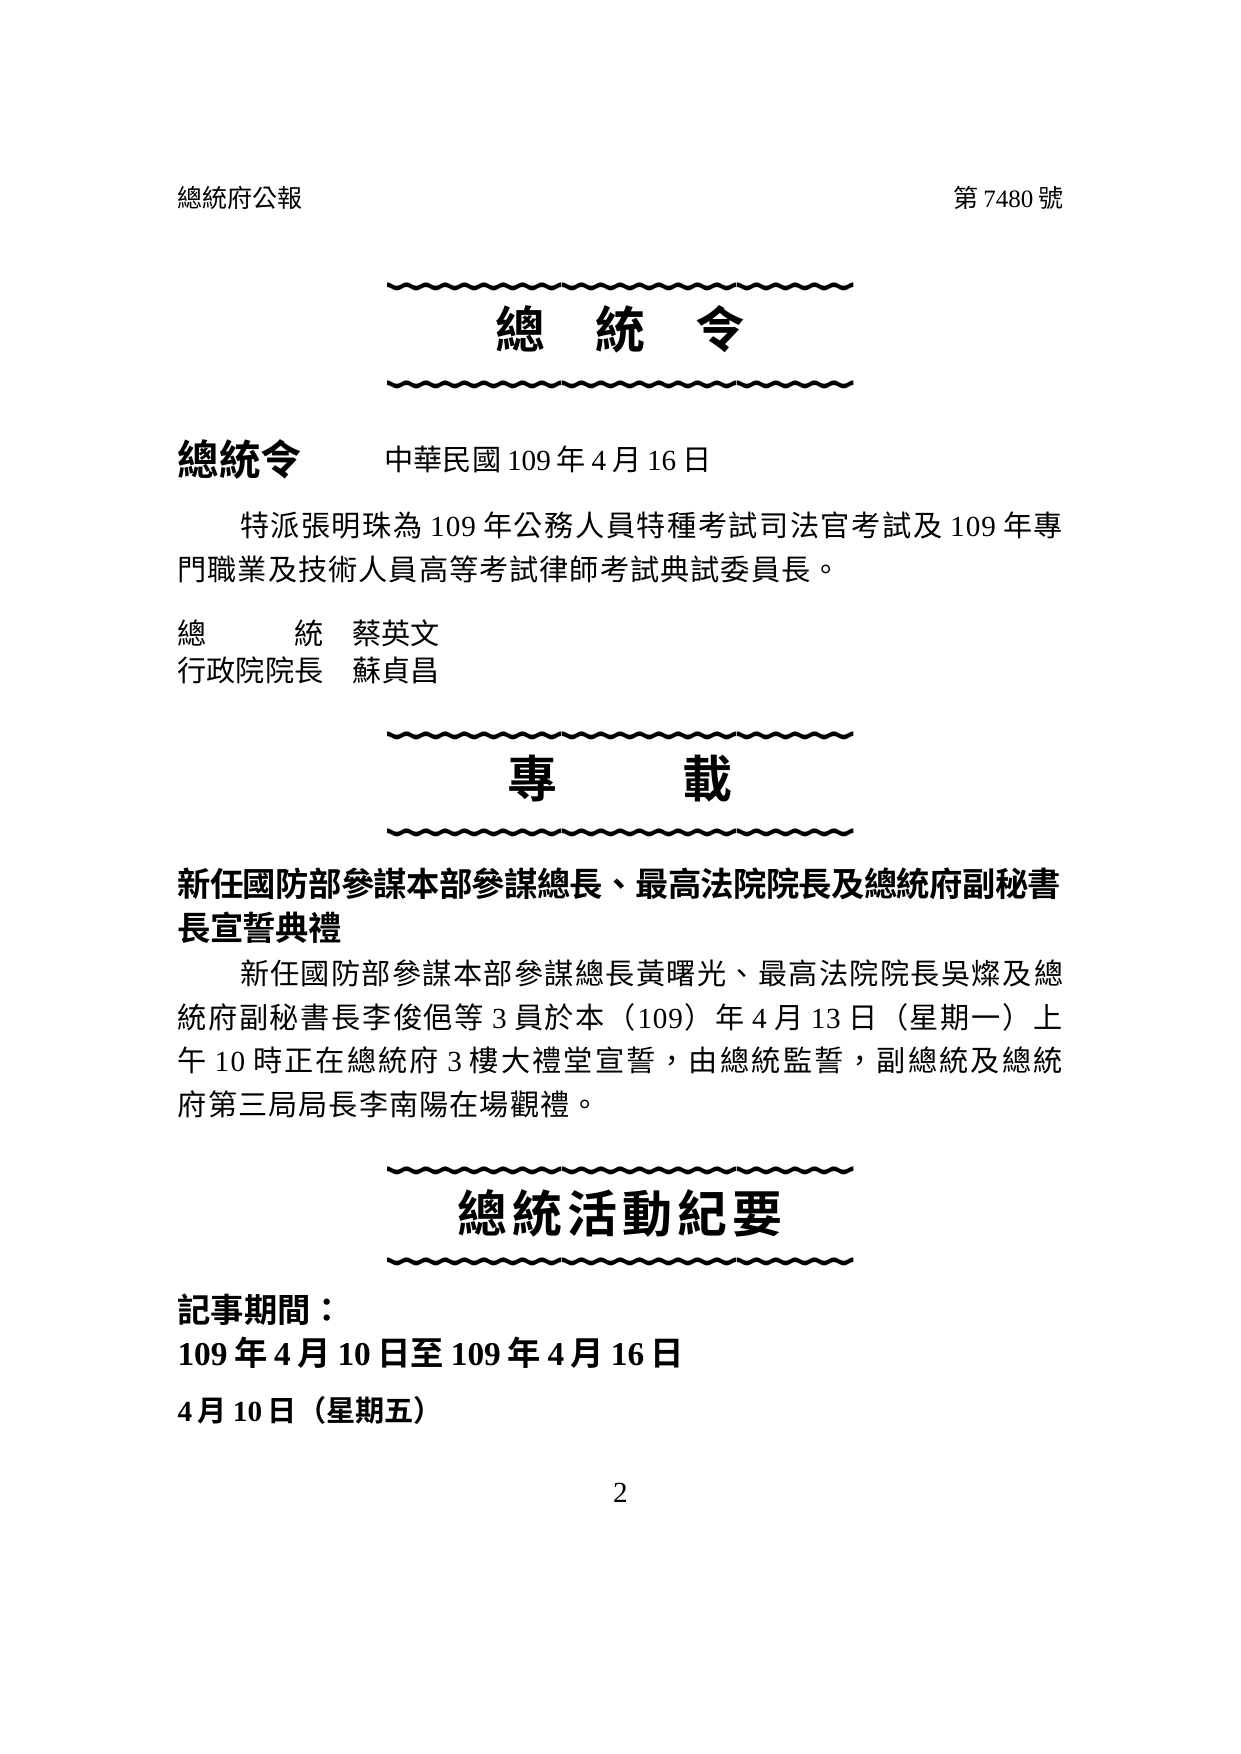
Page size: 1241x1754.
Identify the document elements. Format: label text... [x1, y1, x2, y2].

text 總統活動紀要 [177, 1174, 1063, 1247]
text 記事期間： [177, 1288, 1063, 1331]
text 特派張明珠為109年公務人員特種考試司法官考試及109年專門職業及技術人員高等考試律師考試典試委員長。 [177, 502, 1063, 589]
text ﹏﹏﹏﹏﹏﹏﹏﹏ [177, 363, 1063, 388]
text ﹏﹏﹏﹏﹏﹏﹏﹏ [177, 1149, 1063, 1174]
text ﹏﹏﹏﹏﹏﹏﹏﹏ [177, 714, 1063, 739]
text 總 統 蔡英文 行政院院長 蘇貞昌 [177, 614, 1063, 689]
text 4月10日（星期五） [177, 1386, 1063, 1430]
text ﹏﹏﹏﹏﹏﹏﹏﹏ [177, 812, 1063, 837]
text ﹏﹏﹏﹏﹏﹏﹏﹏ [177, 1247, 1063, 1263]
table_header 總統令 [174, 413, 381, 502]
table_header 中華民國109年4月16日 [381, 413, 877, 502]
text ﹏﹏﹏﹏﹏﹏﹏﹏ [177, 266, 1063, 291]
text 新任國防部參謀本部參謀總長黃曙光、最高法院院長吳燦及總統府副秘書長李俊俋等3員於本（109）年4月13日（星期一）上午10時正在總統府3樓大禮堂宣誓，由總統監誓，副總統及總統府第三局局長李南陽在場觀禮。 [177, 949, 1063, 1124]
text 總統令 [177, 291, 1063, 363]
text 109年4月10日至109年4月16日 [177, 1331, 1063, 1374]
text 專載 [177, 739, 1063, 812]
text 新任國防部參謀本部參謀總長、最高法院院長及總統府副秘書長宣誓典禮 [177, 862, 1063, 949]
